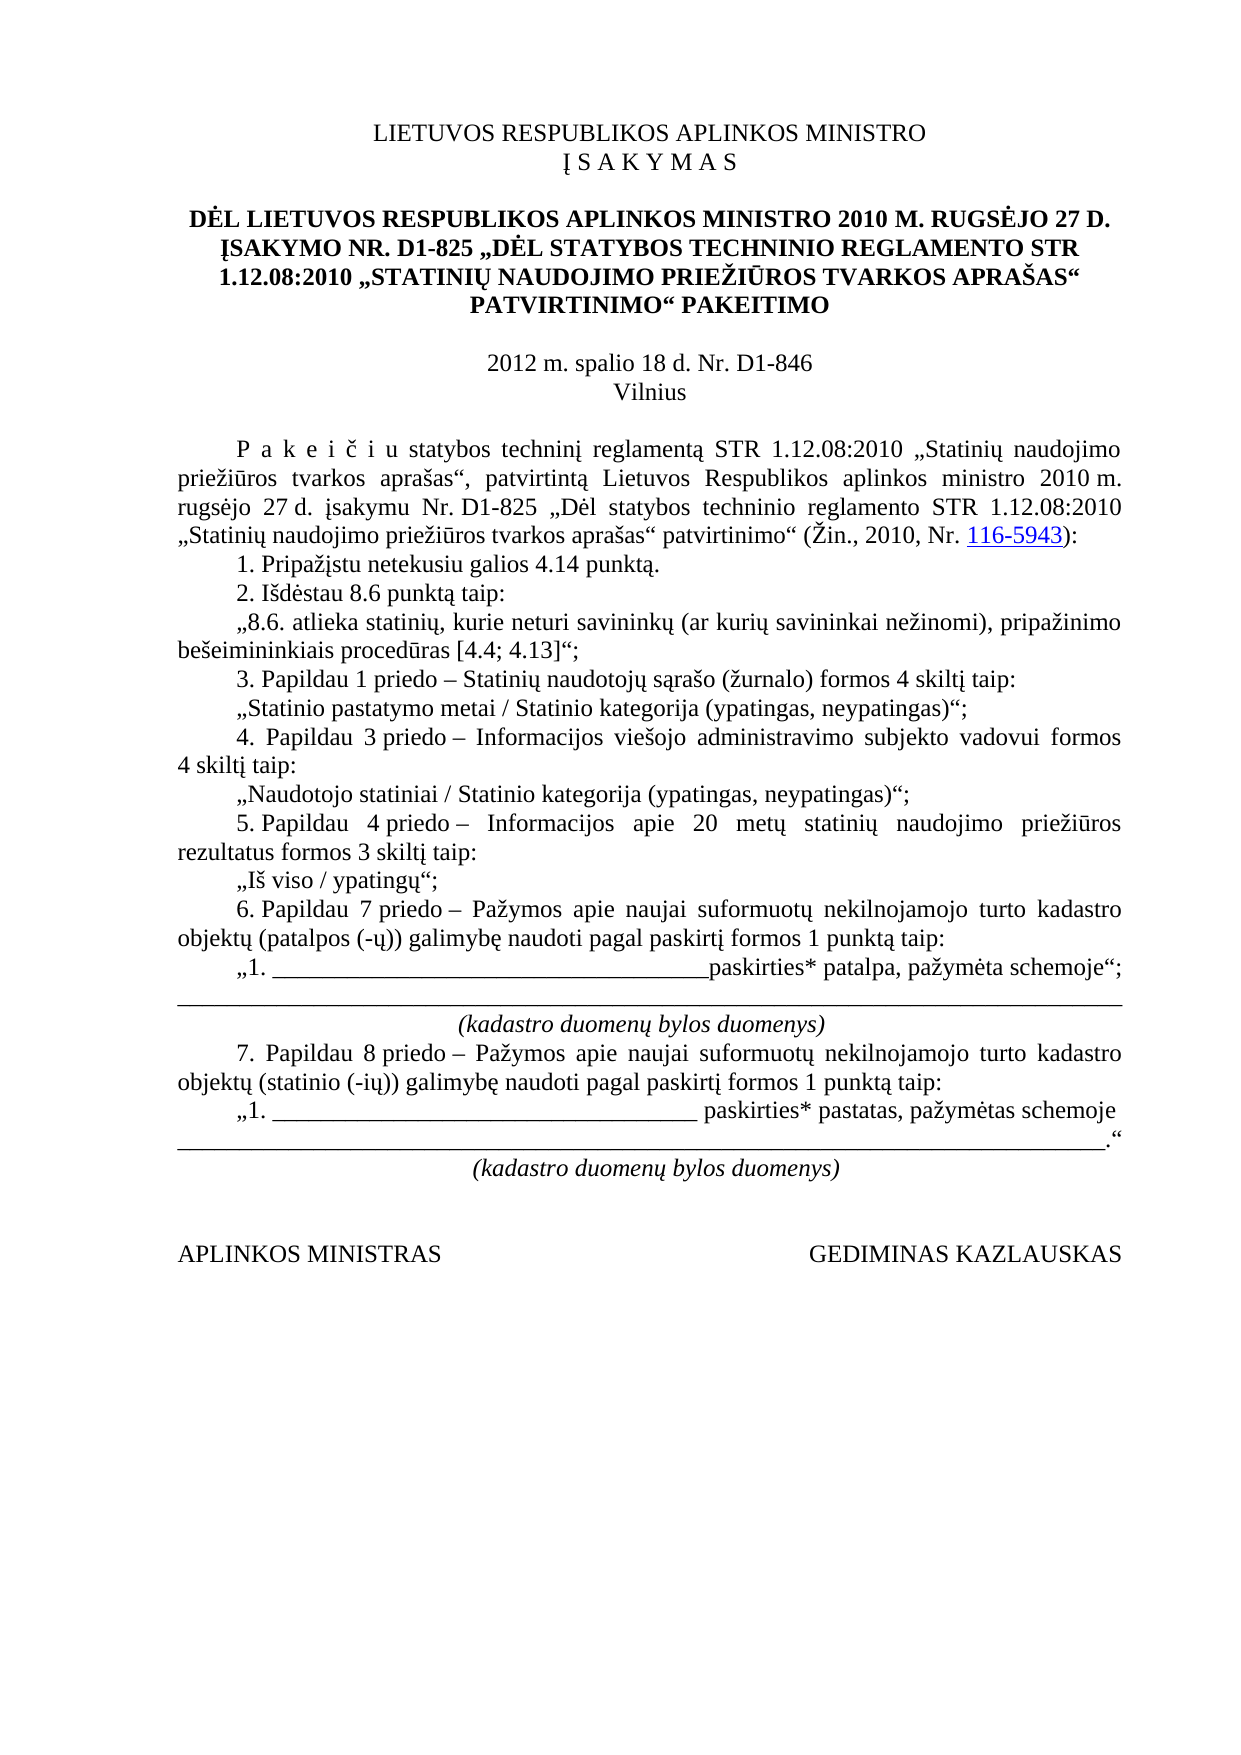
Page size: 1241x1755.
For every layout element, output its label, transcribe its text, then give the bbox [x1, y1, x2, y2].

text „1. paskirties* patalpa, pažymėta schemoje“; [177, 952, 1122, 981]
text 2012 m. spalio 18 d. Nr. D1-846 [177, 348, 1122, 377]
text Aplinkos ministras Gediminas Kazlauskas [177, 1239, 1122, 1268]
text P a k e i č i u statybos techninį reglamentą STR 1.12.08:2010 „Statinių naudojimo priežiūros tvarkos aprašas“, patvirtintą Lietuvos Respublikos aplinkos ministro 2010 m. rugsėjo 27 d. įsakymu Nr. D1-825 „Dėl statybos techninio reglamento STR 1.12.08:2010 „Statinių naudojimo priežiūros tvarkos aprašas“ patvirtinimo“ (Žin., 2010, Nr. 116-5943): [177, 434, 1122, 549]
text 7. Papildau 8 priedo – Pažymos apie naujai suformuotų nekilnojamojo turto kadastro objektų (statinio (-ių)) galimybę naudoti pagal paskirtį formos 1 punktą taip: [177, 1038, 1122, 1096]
text „8.6. atlieka statinių, kurie neturi savininkų (ar kurių savininkai nežinomi), pripažinimo bešeimininkiais procedūras [4.4; 4.13]“; [177, 607, 1122, 664]
text 5. Papildau 4 priedo – Informacijos apie 20 metų statinių naudojimo priežiūros rezultatus formos 3 skiltį taip: [177, 808, 1122, 866]
text 4. Papildau 3 priedo – Informacijos viešojo administravimo subjekto vadovui formos 4 skiltį taip: [177, 722, 1122, 779]
text „Iš viso / ypatingų“; [177, 866, 1122, 894]
text LIETUVOS RESPUBLIKOS APLINKOS MINISTRO [177, 118, 1122, 147]
text 3. Papildau 1 priedo – Statinių naudotojų sąrašo (žurnalo) formos 4 skiltį taip: [177, 664, 1122, 693]
text _ .“ [177, 1124, 1122, 1153]
text 1. Pripažįstu netekusiu galios 4.14 punktą. [177, 549, 1122, 578]
text „Statinio pastatymo metai / Statinio kategorija (ypatingas, neypatingas)“; [177, 693, 1122, 722]
text _ [177, 981, 1122, 1005]
text (kadastro duomenų bylos duomenys) [177, 1009, 1122, 1038]
text „Naudotojo statiniai / Statinio kategorija (ypatingas, neypatingas)“; [177, 779, 1122, 808]
text DĖL LIETUVOS RESPUBLIKOS APLINKOS MINISTRO 2010 M. RUGSĖJO 27 D. ĮSAKYMO Nr. D1-825 „DĖL STATYBOS TECHNINIO REGLAMENTO STR 1.12.08:2010 „STATINIŲ NAUDOJIMO PRIEŽIŪROS TVARKOS APRAŠAS“ PATVIRTINIMO“ PAKEITIMO [177, 204, 1122, 319]
text 2. Išdėstau 8.6 punktą taip: [177, 578, 1122, 607]
text „1. paskirties* pastatas, pažymėtas schemoje [177, 1096, 1122, 1124]
text Vilnius [177, 377, 1122, 406]
text Į S A K Y M A S [177, 147, 1122, 176]
text 6. Papildau 7 priedo – Pažymos apie naujai suformuotų nekilnojamojo turto kadastro objektų (patalpos (-ų)) galimybę naudoti pagal paskirtį formos 1 punktą taip: [177, 894, 1122, 952]
text (kadastro duomenų bylos duomenys) [177, 1153, 1122, 1182]
